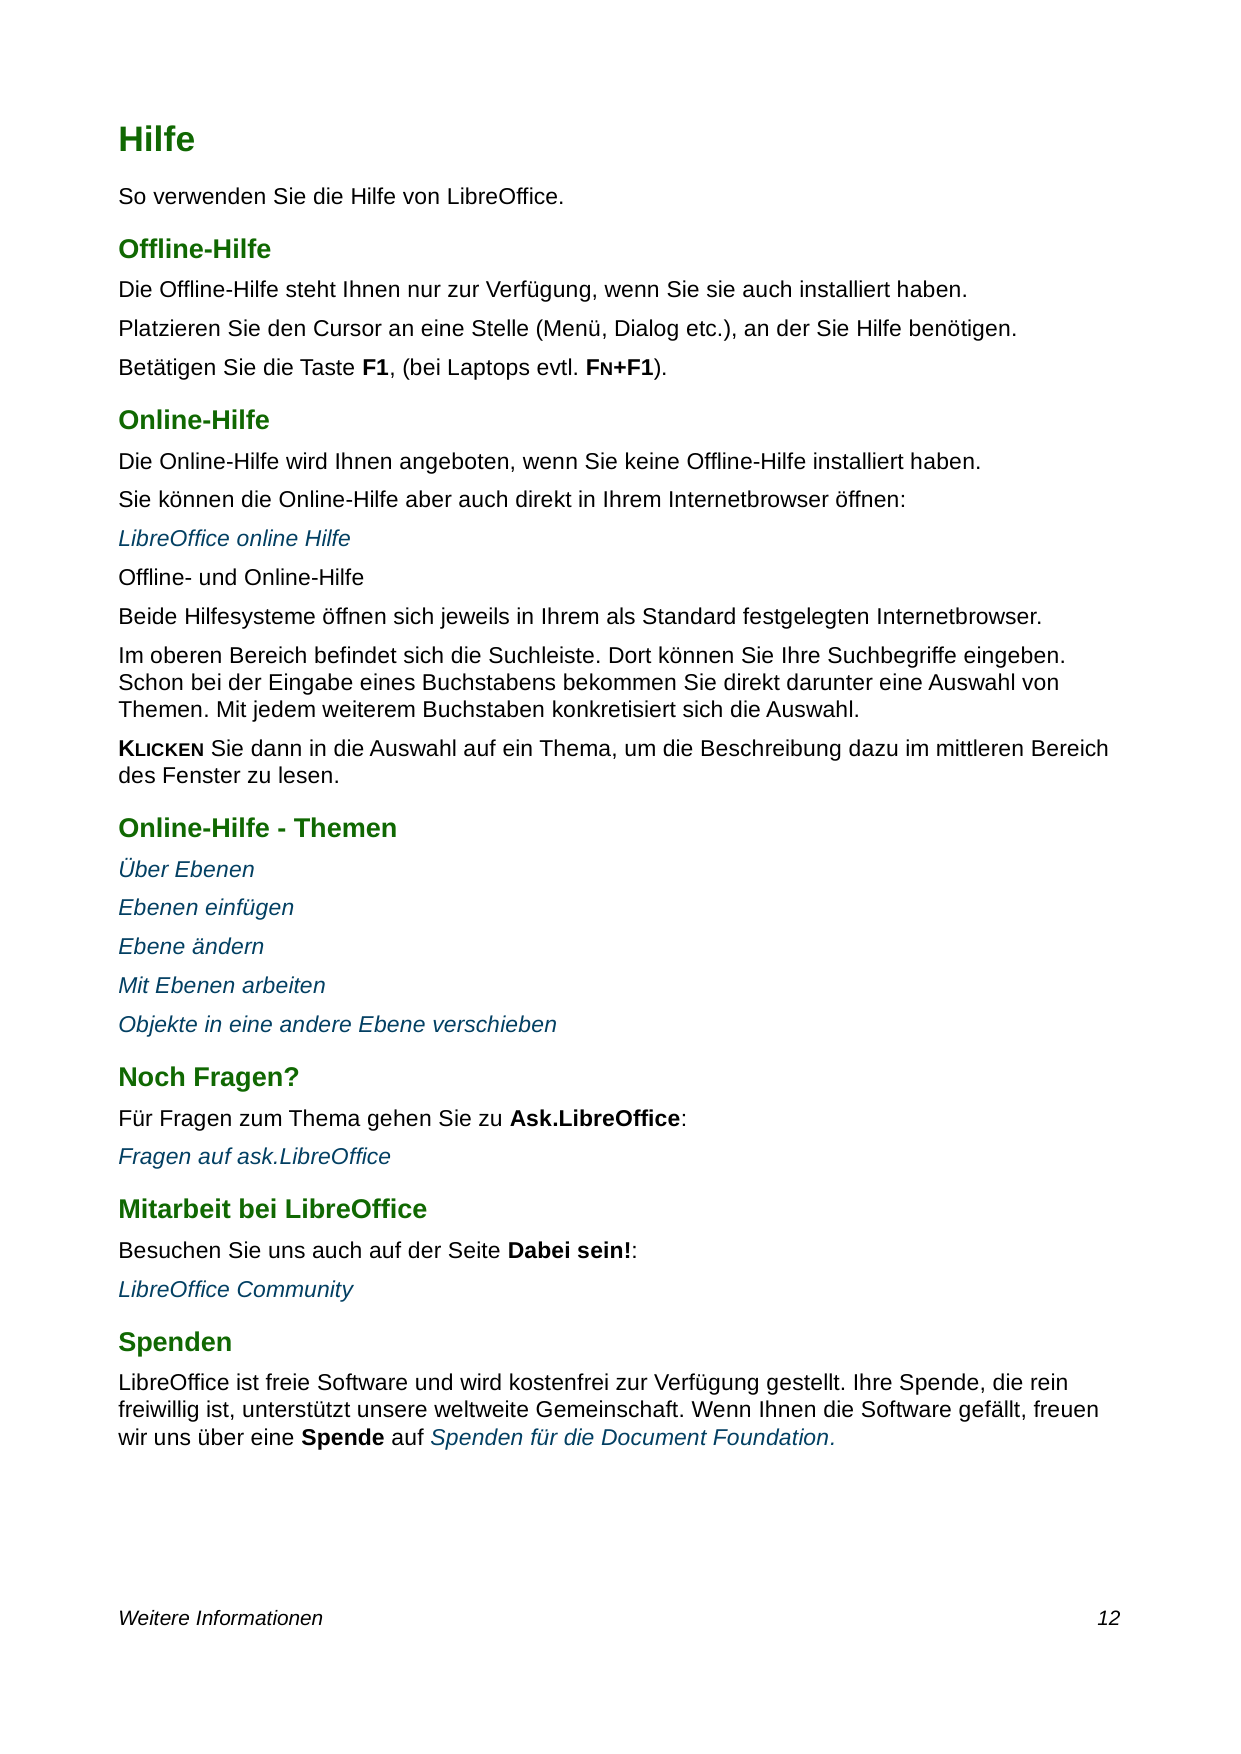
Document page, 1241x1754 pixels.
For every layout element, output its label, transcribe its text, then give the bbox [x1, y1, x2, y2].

text LibreOffice ist freie Software und wird kostenfrei zur Verfügung gestellt. Ihre Spende, die rein freiwillig ist, unterstützt unsere weltweite Gemeinschaft. Wenn Ihnen die Software gefällt, freuen wir uns über eine Spende auf Spenden für die Document Foundation. [118, 1369, 1122, 1450]
text Klicken Sie dann in die Auswahl auf ein Thema, um die Beschreibung dazu im mittleren Bereich des Fenster zu lesen. [118, 734, 1122, 788]
text Über Ebenen [118, 855, 1122, 882]
subtitle Hilfe [118, 118, 1122, 159]
text Im oberen Bereich befindet sich die Suchleiste. Dort können Sie Ihre Suchbegriffe eingeben. Schon bei der Eingabe eines Buchstabens bekommen Sie direkt darunter eine Auswahl von Themen. Mit jedem weiterem Buchstaben konkretisiert sich die Auswahl. [118, 641, 1122, 722]
text Besuchen Sie uns auch auf der Seite Dabei sein!: [118, 1236, 1122, 1263]
subtitle Offline-Hilfe [118, 233, 1122, 264]
subtitle Online-Hilfe - Themen [118, 812, 1122, 843]
text Beide Hilfesysteme öffnen sich jeweils in Ihrem als Standard festgelegten Internetbrowser. [118, 602, 1122, 629]
subtitle Spenden [118, 1326, 1122, 1357]
text Die Offline-Hilfe steht Ihnen nur zur Verfügung, wenn Sie sie auch installiert haben. [118, 276, 1122, 303]
text LibreOffice Community [118, 1275, 1122, 1302]
text LibreOffice online Hilfe [118, 525, 1122, 552]
subtitle Mitarbeit bei LibreOffice [118, 1193, 1122, 1224]
text Objekte in eine andere Ebene verschieben [118, 1010, 1122, 1037]
text Offline- und Online-Hilfe [118, 563, 1122, 591]
subtitle Online-Hilfe [118, 404, 1122, 435]
text Mit Ebenen arbeiten [118, 971, 1122, 998]
text Ebenen einfügen [118, 894, 1122, 921]
text Betätigen Sie die Taste F1, (bei Laptops evtl. Fn+F1). [118, 353, 1122, 381]
text Fragen auf ask.LibreOffice [118, 1143, 1122, 1170]
text Die Online-Hilfe wird Ihnen angeboten, wenn Sie keine Offline-Hilfe installiert haben. [118, 447, 1122, 474]
text Ebene ändern [118, 933, 1122, 960]
text Platzieren Sie den Cursor an eine Stelle (Menü, Dialog etc.), an der Sie Hilfe benötigen. [118, 314, 1122, 342]
subtitle Noch Fragen? [118, 1061, 1122, 1092]
text So verwenden Sie die Hilfe von LibreOffice. [118, 182, 1122, 209]
text Sie können die Online-Hilfe aber auch direkt in Ihrem Internetbrowser öffnen: [118, 486, 1122, 513]
text Für Fragen zum Thema gehen Sie zu Ask.LibreOffice: [118, 1104, 1122, 1131]
